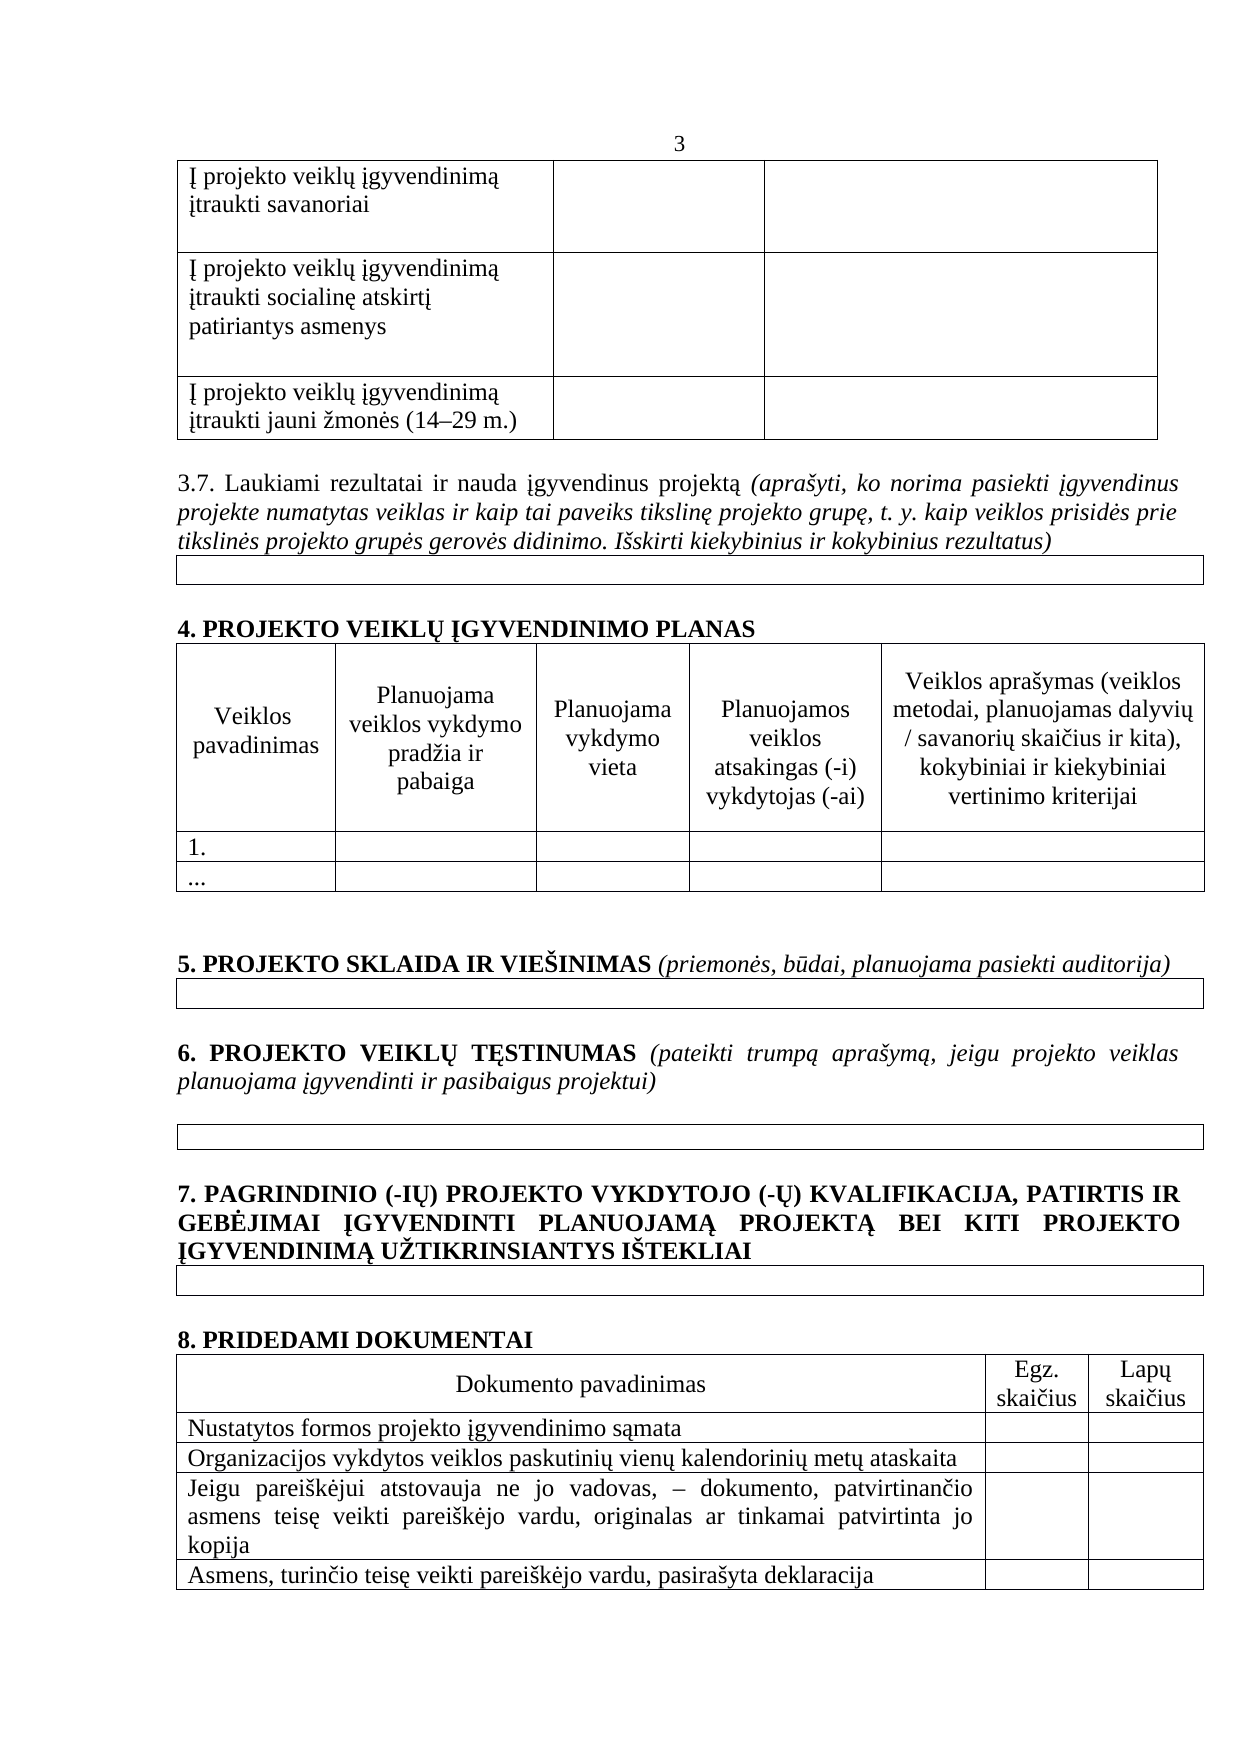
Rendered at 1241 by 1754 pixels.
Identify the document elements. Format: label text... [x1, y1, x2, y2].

table_cell Į projekto veiklų įgyvendinimą įtraukti savanoriai [178, 161, 553, 252]
table_cell [537, 862, 689, 891]
table_cell Į projekto veiklų įgyvendinimą įtraukti jauni žmonės (14–29 m.) [178, 377, 553, 438]
table_cell [537, 832, 689, 861]
table_header Egz. skaičius [986, 1355, 1088, 1412]
text 4. PROJEKTO VEIKLŲ ĮGYVENDINIMO PLANAS [177, 614, 1181, 643]
table_cell [554, 253, 764, 376]
table_cell [986, 1443, 1088, 1472]
table_cell [1089, 1560, 1203, 1589]
table_cell ... [177, 862, 335, 891]
table_cell [554, 377, 764, 438]
table_header Veiklos pavadinimas [177, 644, 335, 831]
table_cell [554, 161, 764, 252]
table_header Lapų skaičius [1089, 1355, 1203, 1412]
text 3.7. Laukiami rezultatai ir nauda įgyvendinus projektą (aprašyti, ko norima pasiekti įgyvendinus projekte numatytas veiklas ir kaip tai paveiks tikslinę projekto grupę, t. y. kaip veiklos prisidės prie tikslinės projekto grupės gerovės didinimo. Išskirti kiekybinius ir kokybinius rezultatus) [177, 468, 1181, 554]
table_header Dokumento pavadinimas [177, 1355, 985, 1412]
table_cell [882, 832, 1204, 861]
table_cell [1089, 1473, 1203, 1559]
table_cell [765, 377, 1157, 438]
table_cell Organizacijos vykdytos veiklos paskutinių vienų kalendorinių metų ataskaita [177, 1443, 985, 1472]
table_cell [690, 862, 881, 891]
table_header Planuojama veiklos vykdymo pradžia ir pabaiga [336, 644, 536, 831]
table_cell [882, 862, 1204, 891]
table_cell [1089, 1443, 1203, 1472]
text 6. PROJEKTO VEIKLŲ TĘSTINUMAS (pateikti trumpą aprašymą, jeigu projekto veiklas planuojama įgyvendinti ir pasibaigus projektui) [177, 1038, 1181, 1095]
table_header [177, 979, 1203, 1008]
table_header [177, 1266, 1203, 1295]
text 7. PAGRINDINIO (-IŲ) PROJEKTO VYKDYTOJO (-Ų) KVALIFIKACIJA, PATIRTIS IR GEBĖJIMAI ĮGYVENDINTI PLANUOJAMĄ PROJEKTĄ BEI KITI PROJEKTO ĮGYVENDINIMĄ UŽTIKRINSIANTYS IŠTEKLIAI [177, 1179, 1181, 1265]
table_cell [336, 832, 536, 861]
table_cell Jeigu pareiškėjui atstovauja ne jo vadovas, – dokumento, patvirtinančio asmens teisę veikti pareiškėjo vardu, originalas ar tinkamai patvirtinta jo kopija [177, 1473, 985, 1559]
table_cell [986, 1413, 1088, 1442]
table_header Veiklos aprašymas (veiklos metodai, planuojamas dalyvių / savanorių skaičius ir kita), kokybiniai ir kiekybiniai vertinimo kriterijai [882, 644, 1204, 831]
table_header [177, 556, 1203, 584]
table_header Planuojamos veiklos atsakingas (-i) vykdytojas (-ai) [690, 644, 881, 831]
text 5. PROJEKTO SKLAIDA IR VIEŠINIMAS (priemonės, būdai, planuojama pasiekti auditorija) [177, 949, 1181, 978]
table_cell [1089, 1413, 1203, 1442]
table_cell [336, 862, 536, 891]
table_cell Nustatytos formos projekto įgyvendinimo sąmata [177, 1413, 985, 1442]
table_cell [765, 161, 1157, 252]
text 8. PRIDEDAMI DOKUMENTAI [177, 1325, 1181, 1353]
table_cell [986, 1560, 1088, 1589]
table_cell [765, 253, 1157, 376]
table_cell 1. [177, 832, 335, 861]
table_cell Į projekto veiklų įgyvendinimą įtraukti socialinę atskirtį patiriantys asmenys [178, 253, 553, 376]
table_header [178, 1125, 1203, 1149]
table_cell [986, 1473, 1088, 1559]
table_cell Asmens, turinčio teisę veikti pareiškėjo vardu, pasirašyta deklaracija [177, 1560, 985, 1589]
table_header Planuojama vykdymo vieta [537, 644, 689, 831]
table_cell [690, 832, 881, 861]
